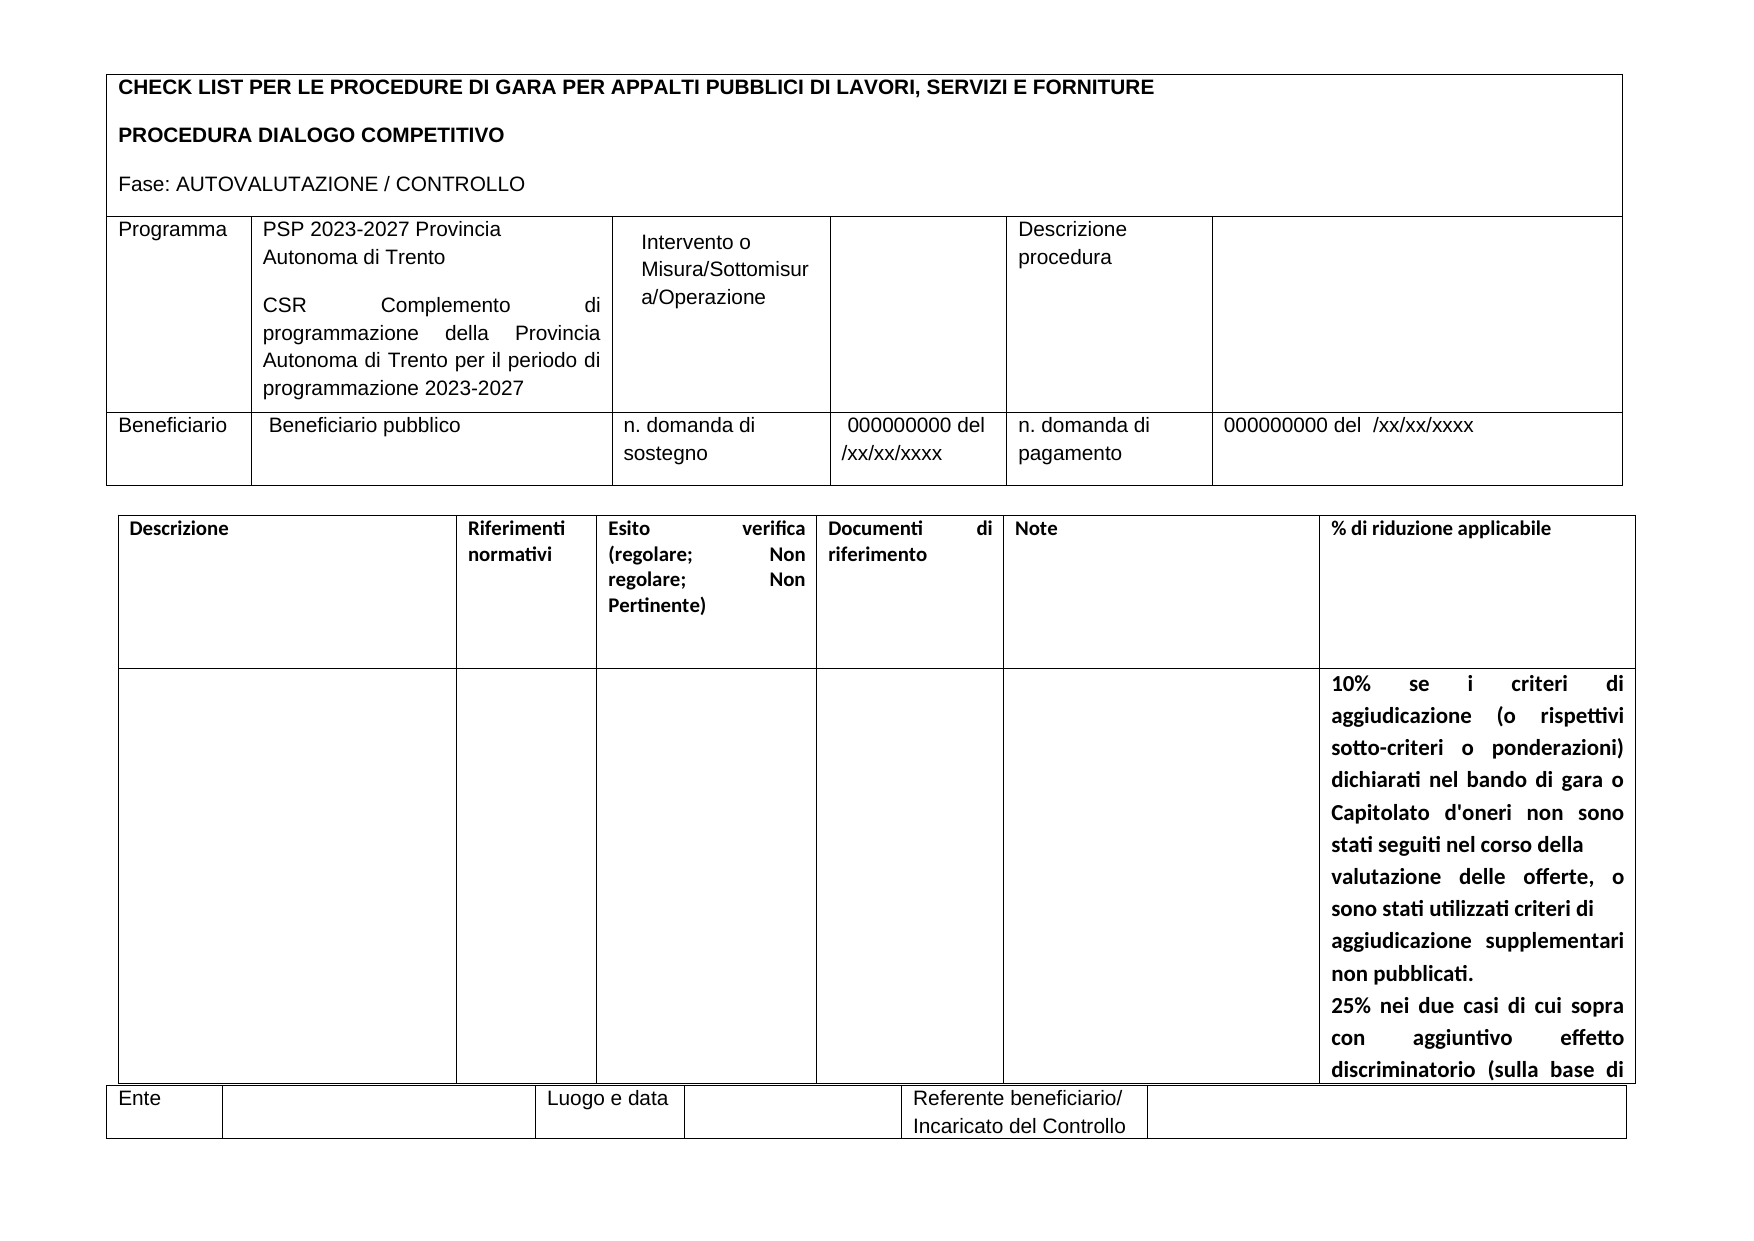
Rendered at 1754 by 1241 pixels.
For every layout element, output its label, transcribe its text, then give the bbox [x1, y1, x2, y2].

table_cell 10% se i criteri di aggiudicazione (o rispettivi sotto-criteri o ponderazioni) dichiarati nel bando di gara o Capitolato d'oneri non sono stati seguiti nel corso della valutazione delle offerte, o sono stati utilizzati criteri di aggiudicazione supplementari non pubblicati. 25% nei due casi di cui sopra con aggiuntivo effetto discriminatorio (sulla base di [1320, 669, 1635, 1083]
table_header Descrizione [119, 516, 456, 668]
table_header % di riduzione applicabile [1320, 516, 1635, 668]
table_cell [1004, 669, 1319, 1083]
table_header Note [1004, 516, 1319, 668]
table_header Esito verifica (regolare; Non regolare; Non Pertinente) [597, 516, 816, 668]
table_cell [119, 669, 456, 1083]
table_header Riferimenti normativi [457, 516, 596, 668]
table_cell [457, 669, 596, 1083]
table_cell [597, 669, 816, 1083]
table_header Documenti di riferimento [817, 516, 1003, 668]
table_cell [817, 669, 1003, 1083]
